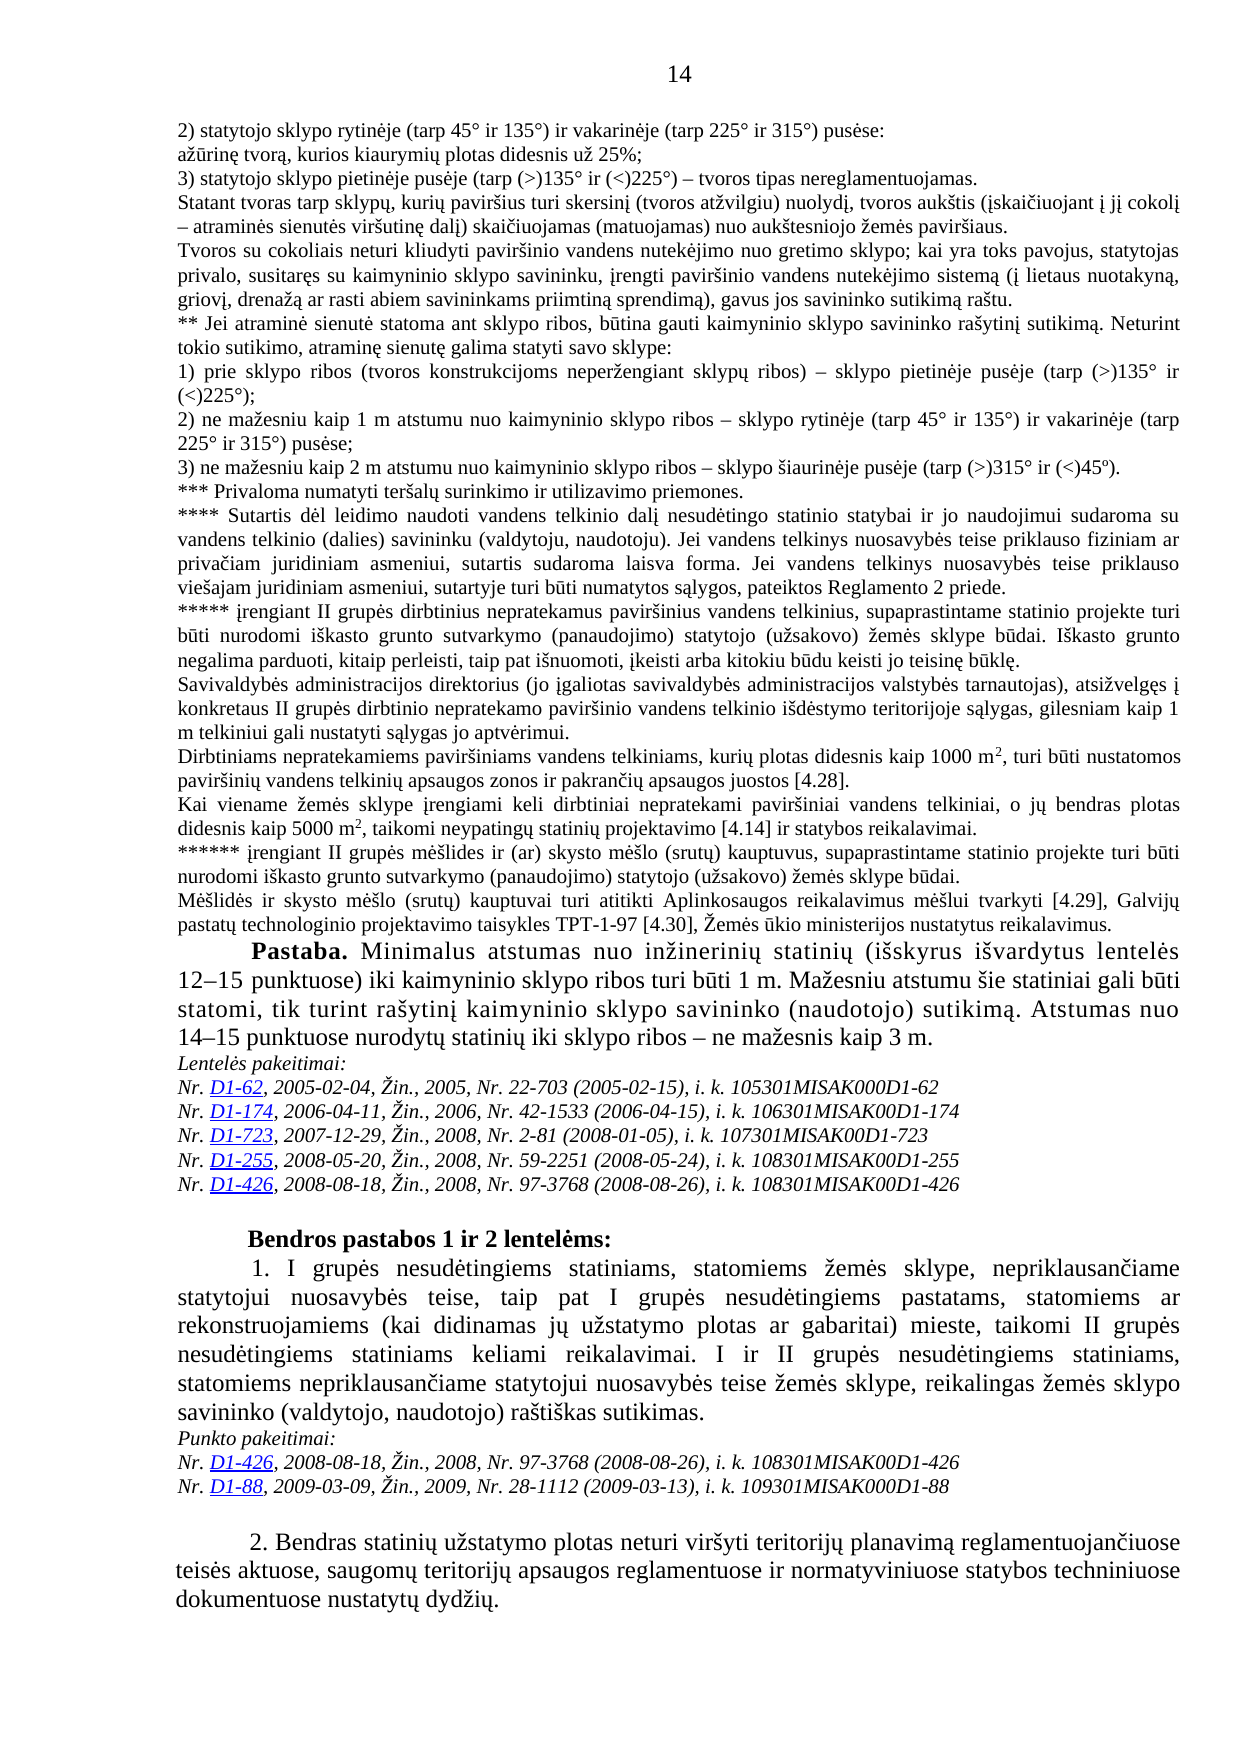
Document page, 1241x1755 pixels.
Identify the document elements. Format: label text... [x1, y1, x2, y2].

text Mėšlidės ir skysto mėšlo (srutų) kauptuvai turi atitikti Aplinkosaugos reikalavimus mėšlui tvarkyti [4.29], Galvijų pastatų technologinio projektavimo taisykles TPT-1-97 [4.30], Žemės ūkio ministerijos nustatytus reikalavimus. [177, 888, 1181, 936]
text Tvoros su cokoliais neturi kliudyti paviršinio vandens nutekėjimo nuo gretimo sklypo; kai yra toks pavojus, statytojas privalo, susitaręs su kaimyninio sklypo savininku, įrengti paviršinio vandens nutekėjimo sistemą (į lietaus nuotakyną, griovį, drenažą ar rasti abiem savininkams priimtiną sprendimą), gavus jos savininko sutikimą raštu. [177, 238, 1181, 311]
text 2) ne mažesniu kaip 1 m atstumu nuo kaimyninio sklypo ribos – sklypo rytinėje (tarp 45° ir 135°) ir vakarinėje (tarp 225° ir 315°) pusėse; [177, 407, 1181, 455]
text **** Sutartis dėl leidimo naudoti vandens telkinio dalį nesudėtingo statinio statybai ir jo naudojimui sudaroma su vandens telkinio (dalies) savininku (valdytoju, naudotoju). Jei vandens telkinys nuosavybės teise priklauso fiziniam ar privačiam juridiniam asmeniui, sutartis sudaroma laisva forma. Jei vandens telkinys nuosavybės teise priklauso viešajam juridiniam asmeniui, sutartyje turi būti numatytos sąlygos, pateiktos Reglamento 2 priede. [177, 503, 1181, 599]
text 2. Bendras statinių užstatymo plotas neturi viršyti teritorijų planavimą reglamentuojančiuose teisės aktuose, saugomų teritorijų apsaugos reglamentuose ir normatyviniuose statybos techniniuose dokumentuose nustatytų dydžių. [175, 1527, 1181, 1613]
text ** Jei atraminė sienutė statoma ant sklypo ribos, būtina gauti kaimyninio sklypo savininko rašytinį sutikimą. Neturint tokio sutikimo, atraminę sienutę galima statyti savo sklype: [177, 311, 1181, 359]
text 3) statytojo sklypo pietinėje pusėje (tarp (>)135° ir (<)225°) – tvoros tipas nereglamentuojamas. [177, 166, 1181, 190]
text Dirbtiniams nepratekamiems paviršiniams vandens telkiniams, kurių plotas didesnis kaip 1000 m2, turi būti nustatomos paviršinių vandens telkinių apsaugos zonos ir pakrančių apsaugos juostos [4.28]. [177, 744, 1181, 792]
text Nr. D1-426, 2008-08-18, Žin., 2008, Nr. 97-3768 (2008-08-26), i. k. 108301MISAK00D1-426 [177, 1450, 1181, 1474]
text Punkto pakeitimai: [177, 1426, 1181, 1450]
text Bendros pastabos 1 ir 2 lentelėms: [173, 1224, 1181, 1253]
text ***** įrengiant II grupės dirbtinius nepratekamus paviršinius vandens telkinius, supaprastintame statinio projekte turi būti nurodomi iškasto grunto sutvarkymo (panaudojimo) statytojo (užsakovo) žemės sklype būdai. Iškasto grunto negalima parduoti, kitaip perleisti, taip pat išnuomoti, įkeisti arba kitokiu būdu keisti jo teisinę būklę. [177, 599, 1181, 672]
text ****** įrengiant II grupės mėšlides ir (ar) skysto mėšlo (srutų) kauptuvus, supaprastintame statinio projekte turi būti nurodomi iškasto grunto sutvarkymo (panaudojimo) statytojo (užsakovo) žemės sklype būdai. [177, 840, 1181, 888]
text Kai viename žemės sklype įrengiami keli dirbtiniai nepratekami paviršiniai vandens telkiniai, o jų bendras plotas didesnis kaip 5000 m2, taikomi neypatingų statinių projektavimo [4.14] ir statybos reikalavimai. [177, 792, 1181, 840]
text Nr. D1-723, 2007-12-29, Žin., 2008, Nr. 2-81 (2008-01-05), i. k. 107301MISAK00D1-723 [177, 1123, 1181, 1147]
text 1. I grupės nesudėtingiems statiniams, statomiems žemės sklype, nepriklausančiame statytojui nuosavybės teise, taip pat I grupės nesudėtingiems pastatams, statomiems ar rekonstruojamiems (kai didinamas jų užstatymo plotas ar gabaritai) mieste, taikomi II grupės nesudėtingiems statiniams keliami reikalavimai. I ir II grupės nesudėtingiems statiniams, statomiems nepriklausančiame statytojui nuosavybės teise žemės sklype, reikalingas žemės sklypo savininko (valdytojo, naudotojo) raštiškas sutikimas. [177, 1253, 1181, 1426]
text Lentelės pakeitimai: [177, 1051, 1181, 1075]
text Statant tvoras tarp sklypų, kurių paviršius turi skersinį (tvoros atžvilgiu) nuolydį, tvoros aukštis (įskaičiuojant į jį cokolį – atraminės sienutės viršutinę dalį) skaičiuojamas (matuojamas) nuo aukštesniojo žemės paviršiaus. [177, 190, 1181, 238]
text Nr. D1-62, 2005-02-04, Žin., 2005, Nr. 22-703 (2005-02-15), i. k. 105301MISAK000D1-62 [177, 1075, 1181, 1099]
text *** Privaloma numatyti teršalų surinkimo ir utilizavimo priemones. [177, 479, 1181, 503]
text 2) statytojo sklypo rytinėje (tarp 45° ir 135°) ir vakarinėje (tarp 225° ir 315°) pusėse: [177, 118, 1181, 142]
text Savivaldybės administracijos direktorius (jo įgaliotas savivaldybės administracijos valstybės tarnautojas), atsižvelgęs į konkretaus II grupės dirbtinio nepratekamo paviršinio vandens telkinio išdėstymo teritorijoje sąlygas, gilesniam kaip 1 m telkiniui gali nustatyti sąlygas jo aptvėrimui. [177, 672, 1181, 744]
text Nr. D1-255, 2008-05-20, Žin., 2008, Nr. 59-2251 (2008-05-24), i. k. 108301MISAK00D1-255 [177, 1147, 1181, 1172]
text 1) prie sklypo ribos (tvoros konstrukcijoms neperžengiant sklypų ribos) – sklypo pietinėje pusėje (tarp (>)135° ir (<)225°); [177, 359, 1181, 407]
text 3) ne mažesniu kaip 2 m atstumu nuo kaimyninio sklypo ribos – sklypo šiaurinėje pusėje (tarp (>)315° ir (<)45º). [177, 455, 1181, 479]
text Nr. D1-174, 2006-04-11, Žin., 2006, Nr. 42-1533 (2006-04-15), i. k. 106301MISAK00D1-174 [177, 1099, 1181, 1123]
text Pastaba. Minimalus atstumas nuo inžinerinių statinių (išskyrus išvardytus lentelės 12–15 punktuose) iki kaimyninio sklypo ribos turi būti 1 m. Mažesniu atstumu šie statiniai gali būti statomi, tik turint rašytinį kaimyninio sklypo savininko (naudotojo) sutikimą. Atstumas nuo 14–15 punktuose nurodytų statinių iki sklypo ribos – ne mažesnis kaip 3 m. [177, 936, 1181, 1051]
text Nr. D1-426, 2008-08-18, Žin., 2008, Nr. 97-3768 (2008-08-26), i. k. 108301MISAK00D1-426 [177, 1172, 1181, 1196]
text ažūrinę tvorą, kurios kiaurymių plotas didesnis už 25%; [177, 142, 1181, 166]
text Nr. D1-88, 2009-03-09, Žin., 2009, Nr. 28-1112 (2009-03-13), i. k. 109301MISAK000D1-88 [177, 1474, 1181, 1498]
